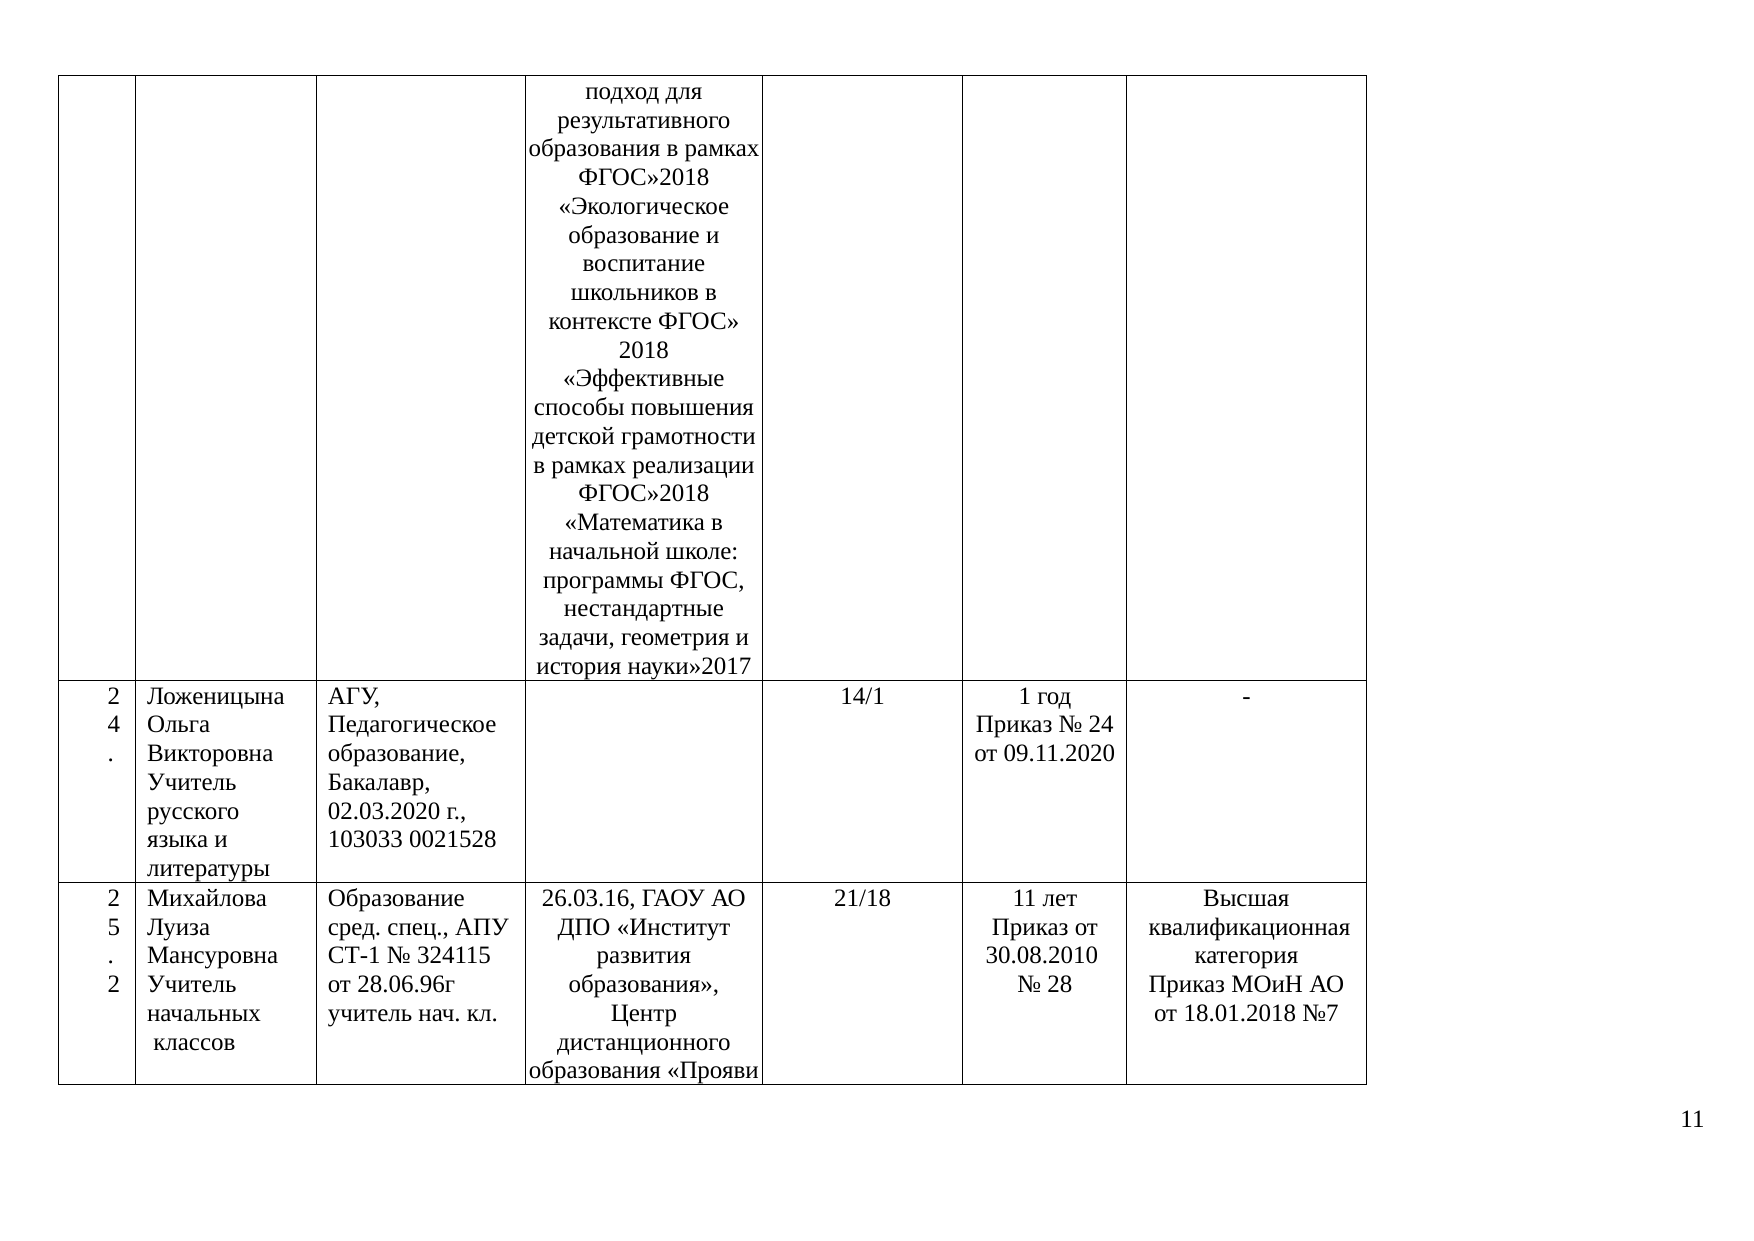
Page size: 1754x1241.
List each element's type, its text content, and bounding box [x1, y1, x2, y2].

table_cell [1127, 76, 1366, 680]
table_cell 11 лет Приказ от 30.08.2010 № 28 [963, 883, 1126, 1084]
table_cell [59, 681, 135, 882]
table_cell Образование сред. спец., АПУ СТ-1 № 324115 от 28.06.96г учитель нач. кл. [317, 883, 525, 1084]
table_cell 20. [59, 76, 135, 680]
table_cell подход для результативного образования в рамках ФГОС»2018 «Экологическое образование и воспитание школьников в контексте ФГОС» 2018 «Эффективные способы повышения детской грамотности в рамках реализации ФГОС»2018 «Математика в начальной школе: программы ФГОС, нестандартные задачи, геометрия и история науки»2017 [526, 76, 762, 680]
table_cell 1 год Приказ № 24 от 09.11.2020 [963, 681, 1126, 882]
table_cell Высшая квалификационная категория Приказ МОиН АО от 18.01.2018 №7 [1127, 883, 1366, 1084]
table_cell - [1127, 681, 1366, 882]
table_cell [963, 76, 1126, 680]
table_cell 21/18 [763, 883, 962, 1084]
table_cell Михайлова Луиза Мансуровна Учитель начальных классов [136, 883, 316, 1084]
table_cell [763, 76, 962, 680]
table_cell [136, 76, 316, 680]
table_cell АГУ, Педагогическое образование, Бакалавр, 02.03.2020 г., 103033 0021528 [317, 681, 525, 882]
table_cell 26.03.16, ГАОУ АО ДПО «Институт развития образования», Центр дистанционного образования «Прояви [526, 883, 762, 1084]
table_cell Ложеницына Ольга Викторовна Учитель русского языка и литературы [136, 681, 316, 882]
table_cell [317, 76, 525, 680]
table_cell [526, 681, 762, 882]
table_cell 23. [59, 883, 135, 1084]
table_cell 14/1 [763, 681, 962, 882]
